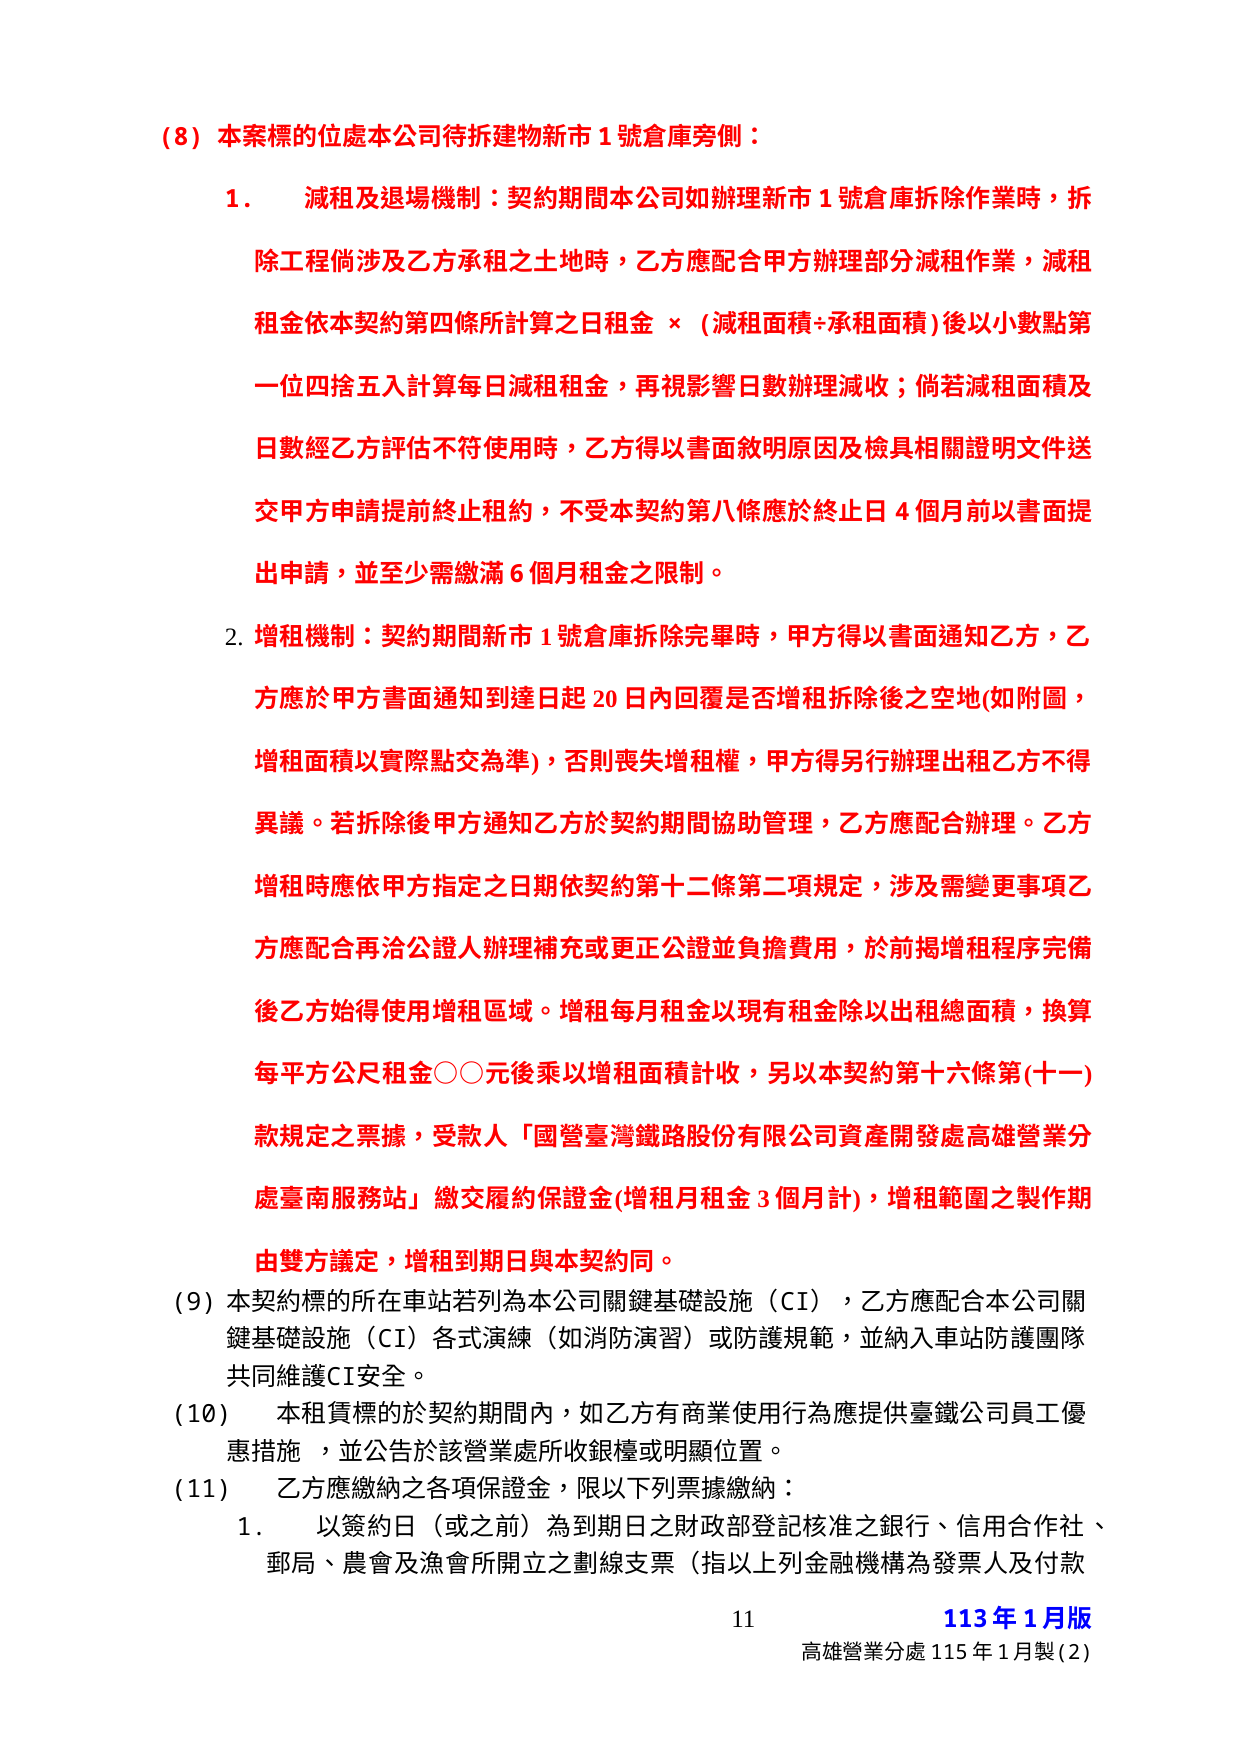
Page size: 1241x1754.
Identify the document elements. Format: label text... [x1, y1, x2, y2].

list 本租賃標的於契約期間內，如乙方有商業使用行為應提供臺鐵公司員工優惠措施 ，並公告於該營業處所收銀檯或明顯位置。 [171, 1393, 1087, 1468]
list 減租及退場機制：契約期間本公司如辦理新市1號倉庫拆除作業時，拆除工程倘涉及乙方承租之土地時，乙方應配合甲方辦理部分減租作業，減租租金依本契約第四條所計算之日租金 × (減租面積÷承租面積)後以小數點第一位四捨五入計算每日減租租金，再視影響日數辦理減收；倘若減租面積及日數經乙方評估不符使用時，乙方得以書面敘明原因及檢具相關證明文件送交甲方申請提前終止租約，不受本契約第八條應於終止日4個月前以書面提出申請，並至少需繳滿6個月租金之限制。 [224, 155, 1092, 593]
list 以簽約日（或之前）為到期日之財政部登記核准之銀行、信用合作社、郵局、農會及漁會所開立之劃線支票（指以上列金融機構為發票人及付款人之劃線支票）或保付支票。 [236, 1505, 1087, 1580]
list 乙方應繳納之各項保證金，限以下列票據繳納： [171, 1468, 1087, 1505]
list 本契約標的所在車站若列為本公司關鍵基礎設施（CI），乙方應配合本公司關鍵基礎設施（CI）各式演練（如消防演習）或防護規範，並納入車站防護團隊共同維護CI安全。 [171, 1280, 1087, 1393]
list 增租機制：契約期間新市1號倉庫拆除完畢時，甲方得以書面通知乙方，乙方應於甲方書面通知到達日起20日內回覆是否增租拆除後之空地(如附圖，增租面積以實際點交為準)，否則喪失增租權，甲方得另行辦理出租乙方不得異議。若拆除後甲方通知乙方於契約期間協助管理，乙方應配合辦理。乙方增租時應依甲方指定之日期依契約第十二條第二項規定，涉及需變更事項乙方應配合再洽公證人辦理補充或更正公證並負擔費用，於前揭增租程序完備後乙方始得使用增租區域。增租每月租金以現有租金除以出租總面積，換算每平方公尺租金○○元後乘以增租面積計收，另以本契約第十六條第(十一)款規定之票據，受款人「國營臺灣鐵路股份有限公司資產開發處高雄營業分處臺南服務站」繳交履約保證金(增租月租金3個月計)，增租範圍之製作期由雙方議定，增租到期日與本契約同。 [224, 593, 1092, 1280]
list 本案標的位處本公司待拆建物新市1號倉庫旁側： [158, 93, 1092, 155]
